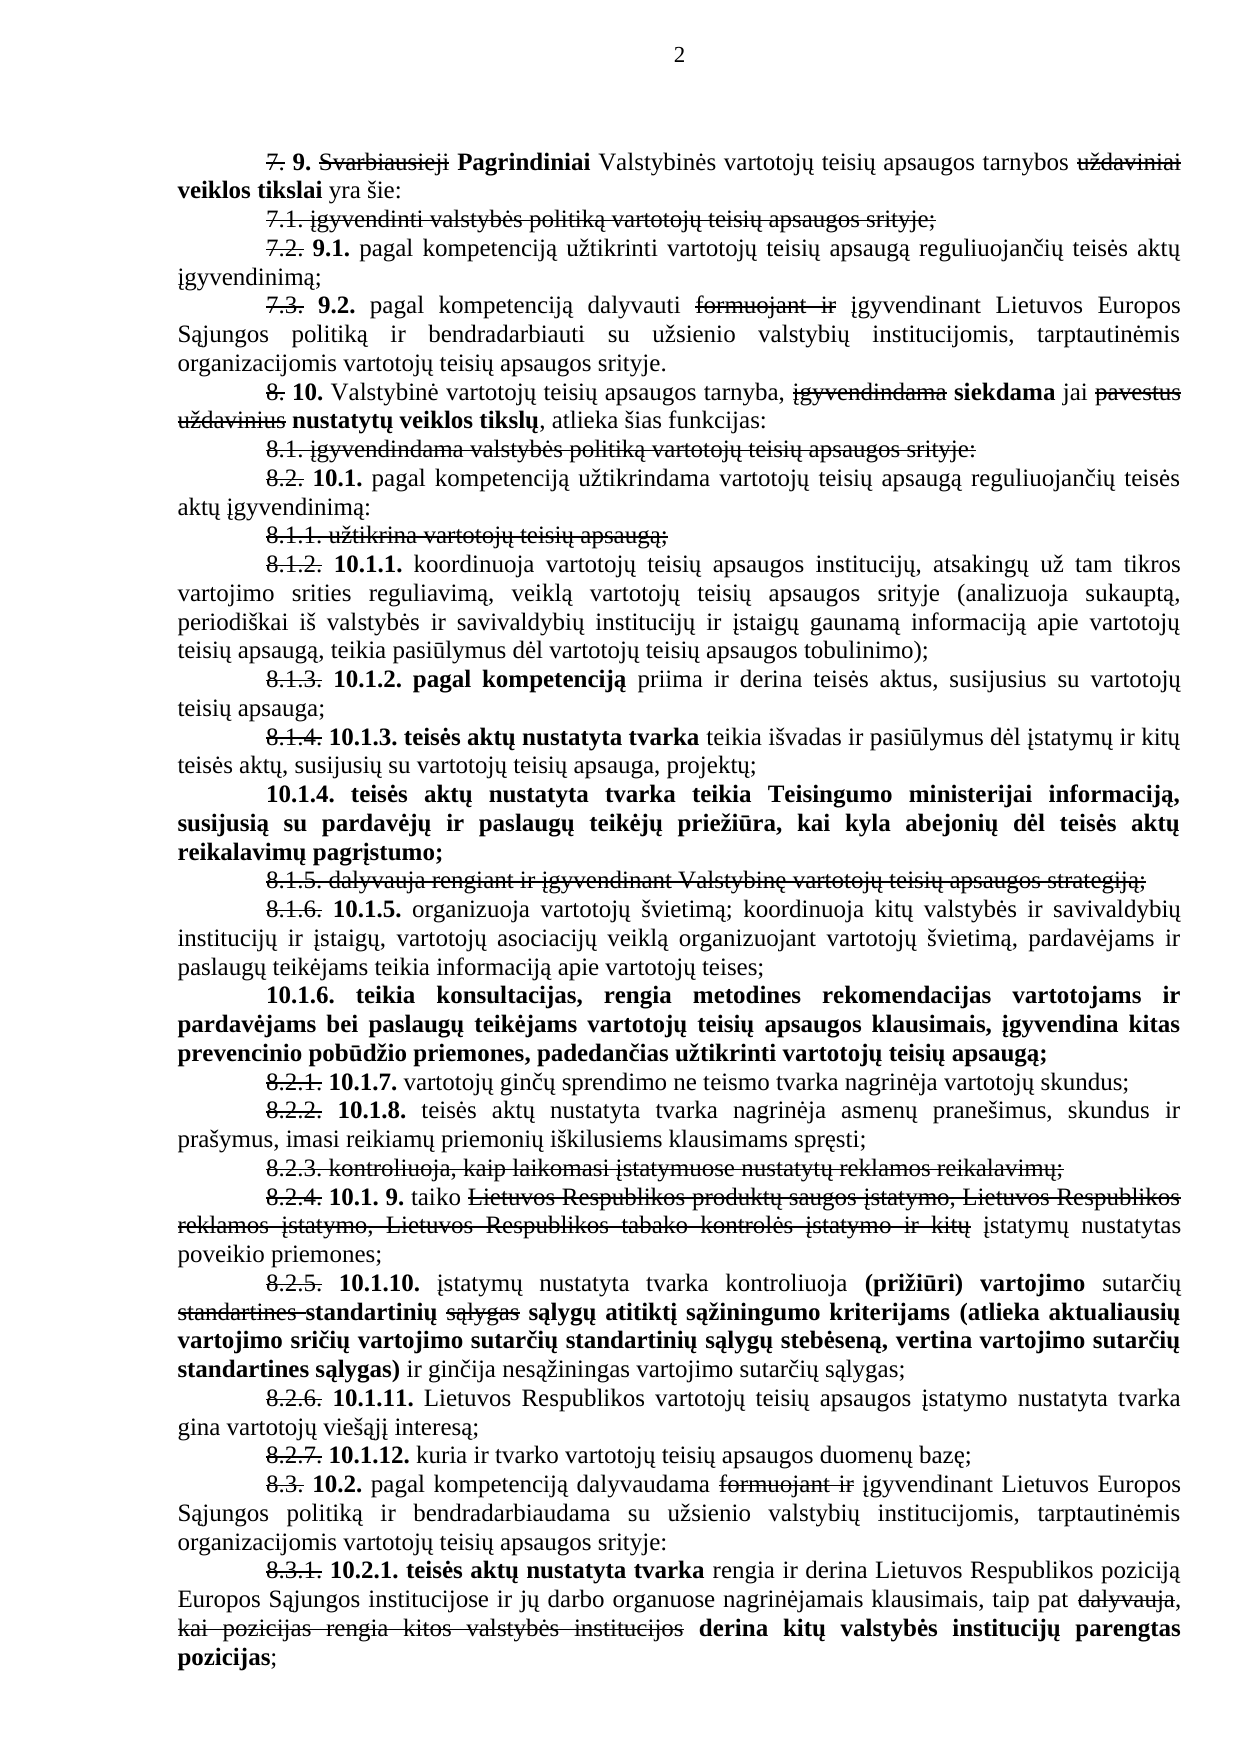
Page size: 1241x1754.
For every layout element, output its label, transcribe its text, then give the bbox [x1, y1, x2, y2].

text 8.2.2. 10.1.8. teisės aktų nustatyta tvarka nagrinėja asmenų pranešimus, skundus ir prašymus, imasi reikiamų priemonių iškilusiems klausimams spręsti; [177, 1096, 1181, 1153]
text 10.1.6. teikia konsultacijas, rengia metodines rekomendacijas vartotojams ir pardavėjams bei paslaugų teikėjams vartotojų teisių apsaugos klausimais, įgyvendina kitas prevencinio pobūdžio priemones, padedančias užtikrinti vartotojų teisių apsaugą; [177, 981, 1181, 1067]
text 8.1.5. dalyvauja rengiant ir įgyvendinant Valstybinę vartotojų teisių apsaugos strategiją; [177, 866, 1181, 894]
text 8.1.3. 10.1.2. pagal kompetenciją priima ir derina teisės aktus, susijusius su vartotojų teisių apsauga; [177, 664, 1181, 722]
text 8.2. 10.1. pagal kompetenciją užtikrindama vartotojų teisių apsaugą reguliuojančių teisės aktų įgyvendinimą: [177, 463, 1181, 521]
text 8.1.1. užtikrina vartotojų teisių apsaugą; [177, 521, 1181, 549]
text 8.2.1. 10.1.7. vartotojų ginčų sprendimo ne teismo tvarka nagrinėja vartotojų skundus; [177, 1067, 1181, 1096]
text 10.1.4. teisės aktų nustatyta tvarka teikia Teisingumo ministerijai informaciją, susijusią su pardavėjų ir paslaugų teikėjų priežiūra, kai kyla abejonių dėl teisės aktų reikalavimų pagrįstumo; [177, 779, 1181, 866]
text 7.3. 9.2. pagal kompetenciją dalyvauti formuojant ir įgyvendinant Lietuvos Europos Sąjungos politiką ir bendradarbiauti su užsienio valstybių institucijomis, tarptautinėmis organizacijomis vartotojų teisių apsaugos srityje. [177, 291, 1181, 377]
text 8.1.2. 10.1.1. koordinuoja vartotojų teisių apsaugos institucijų, atsakingų už tam tikros vartojimo srities reguliavimą, veiklą vartotojų teisių apsaugos srityje (analizuoja sukauptą, periodiškai iš valstybės ir savivaldybių institucijų ir įstaigų gaunamą informaciją apie vartotojų teisių apsaugą, teikia pasiūlymus dėl vartotojų teisių apsaugos tobulinimo); [177, 549, 1181, 664]
text 8.2.3. kontroliuoja, kaip laikomasi įstatymuose nustatytų reklamos reikalavimų; [177, 1153, 1181, 1182]
text 8.2.7. 10.1.12. kuria ir tvarko vartotojų teisių apsaugos duomenų bazę; [177, 1441, 1181, 1469]
text 8.2.5. 10.1.10. įstatymų nustatyta tvarka kontroliuoja (prižiūri) vartojimo sutarčių standartines standartinių sąlygas sąlygų atitiktį sąžiningumo kriterijams (atlieka aktualiausių vartojimo sričių vartojimo sutarčių standartinių sąlygų stebėseną, vertina vartojimo sutarčių standartines sąlygas) ir ginčija nesąžiningas vartojimo sutarčių sąlygas; [177, 1268, 1181, 1383]
text 8. 10. Valstybinė vartotojų teisių apsaugos tarnyba, įgyvendindama siekdama jai pavestus uždavinius nustatytų veiklos tikslų, atlieka šias funkcijas: [177, 377, 1181, 434]
text 8.3.1. 10.2.1. teisės aktų nustatyta tvarka rengia ir derina Lietuvos Respublikos poziciją Europos Sąjungos institucijose ir jų darbo organuose nagrinėjamais klausimais, taip pat dalyvauja, kai pozicijas rengia kitos valstybės institucijos derina kitų valstybės institucijų parengtas pozicijas; [177, 1556, 1181, 1671]
text 8.2.4. 10.1. 9. taiko Lietuvos Respublikos produktų saugos įstatymo, Lietuvos Respublikos reklamos įstatymo, Lietuvos Respublikos tabako kontrolės įstatymo ir kitų įstatymų nustatytas poveikio priemones; [177, 1182, 1181, 1268]
text 8.1.6. 10.1.5. organizuoja vartotojų švietimą; koordinuoja kitų valstybės ir savivaldybių institucijų ir įstaigų, vartotojų asociacijų veiklą organizuojant vartotojų švietimą, pardavėjams ir paslaugų teikėjams teikia informaciją apie vartotojų teises; [177, 894, 1181, 981]
text 8.1. įgyvendindama valstybės politiką vartotojų teisių apsaugos srityje: [177, 434, 1181, 463]
text 8.2.6. 10.1.11. Lietuvos Respublikos vartotojų teisių apsaugos įstatymo nustatyta tvarka gina vartotojų viešąjį interesą; [177, 1383, 1181, 1441]
text 7. 9. Svarbiausieji Pagrindiniai Valstybinės vartotojų teisių apsaugos tarnybos uždaviniai veiklos tikslai yra šie: [177, 147, 1181, 204]
text 8.3. 10.2. pagal kompetenciją dalyvaudama formuojant ir įgyvendinant Lietuvos Europos Sąjungos politiką ir bendradarbiaudama su užsienio valstybių institucijomis, tarptautinėmis organizacijomis vartotojų teisių apsaugos srityje: [177, 1469, 1181, 1556]
text 7.1. įgyvendinti valstybės politiką vartotojų teisių apsaugos srityje; [266, 204, 1181, 233]
text 7.2. 9.1. pagal kompetenciją užtikrinti vartotojų teisių apsaugą reguliuojančių teisės aktų įgyvendinimą; [177, 233, 1181, 291]
text 8.1.4. 10.1.3. teisės aktų nustatyta tvarka teikia išvadas ir pasiūlymus dėl įstatymų ir kitų teisės aktų, susijusių su vartotojų teisių apsauga, projektų; [177, 722, 1181, 779]
